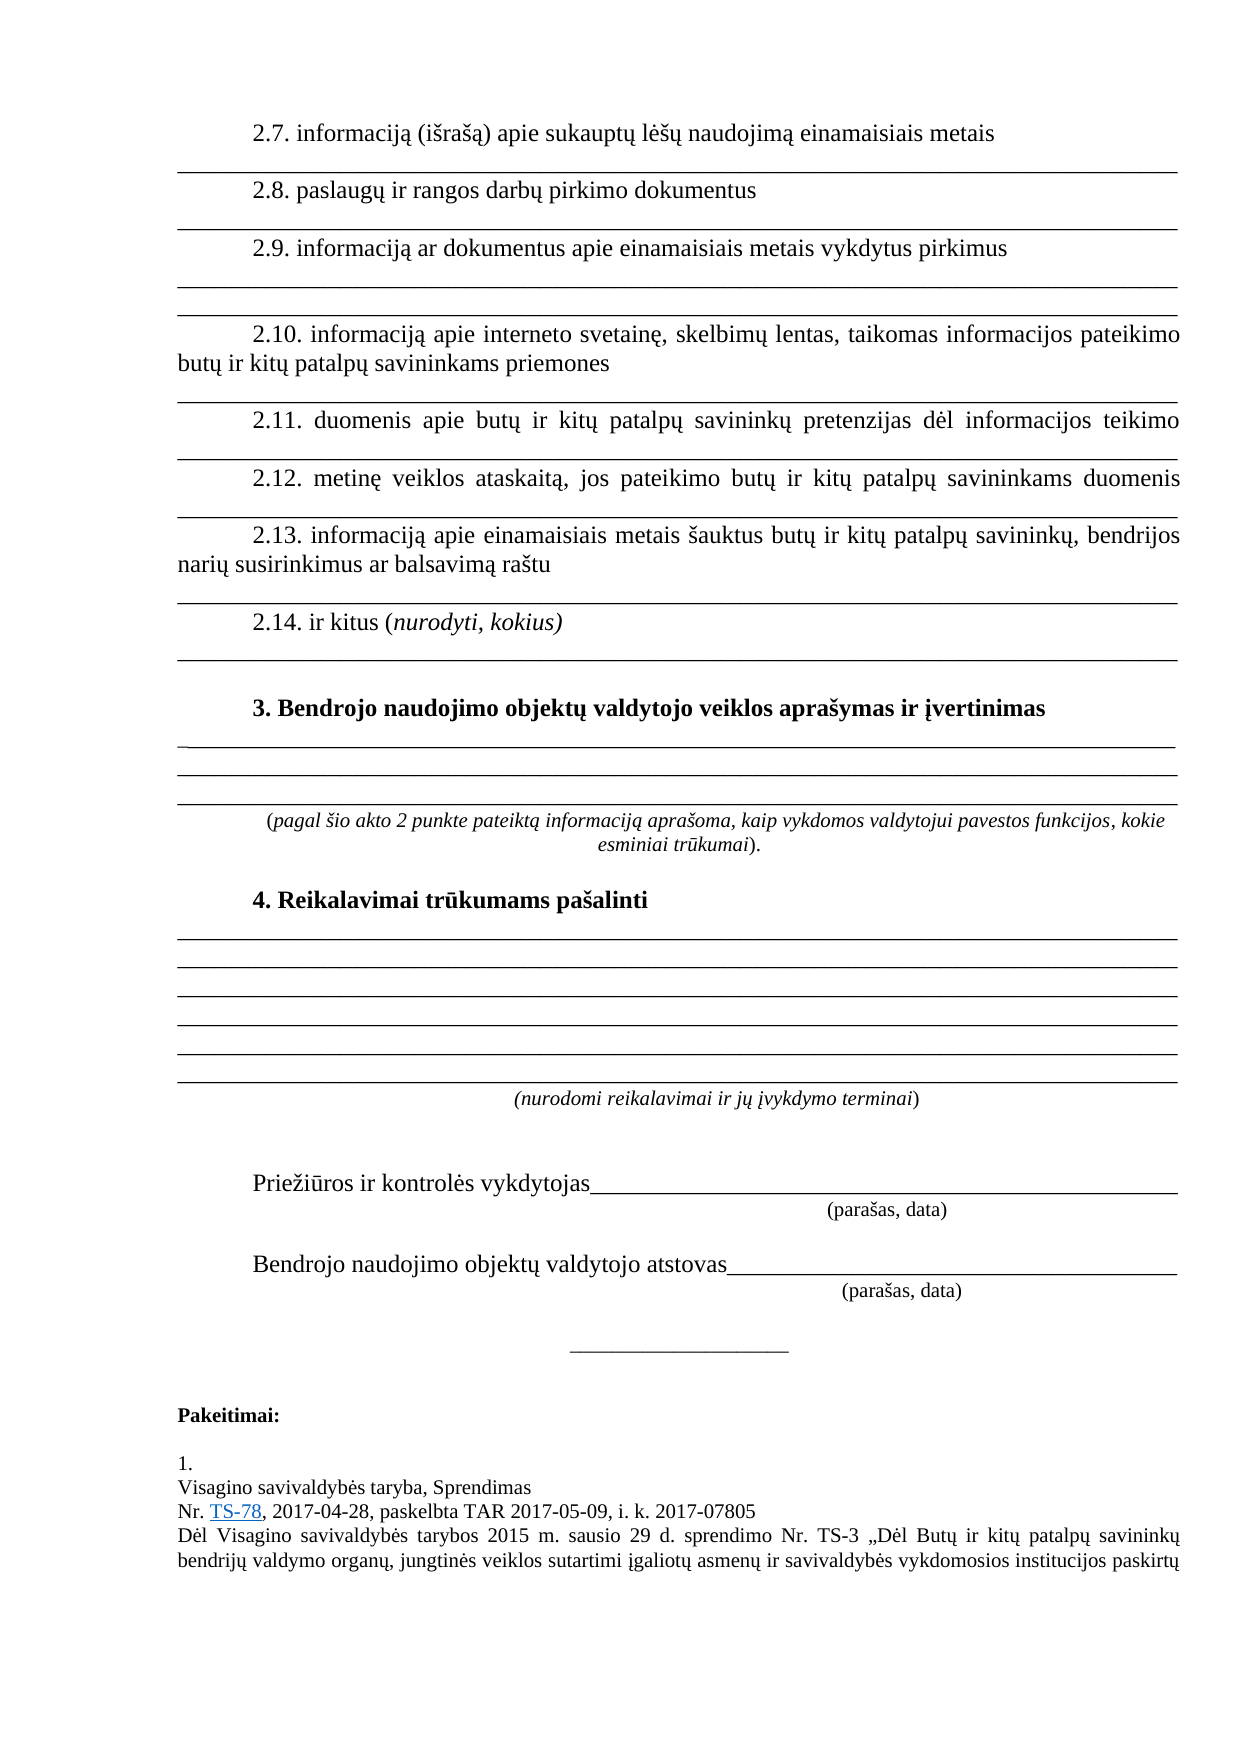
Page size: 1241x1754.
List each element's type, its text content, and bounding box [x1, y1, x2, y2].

text ________________________________________________________________________________ [177, 578, 1181, 607]
text 2.9. informaciją ar dokumentus apie einamaisiais metais vykdytus pirkimus ________________________________________________________________________________________________________________________________________________________________ [177, 233, 1181, 319]
text 2.13. informaciją apie einamaisiais metais šauktus butų ir kitų patalpų savininkų, bendrijos narių susirinkimus ar balsavimą raštu [177, 521, 1181, 578]
text 3. Bendrojo naudojimo objektų valdytojo veiklos aprašymas ir įvertinimas [177, 693, 1181, 722]
text 2.12. metinę veiklos ataskaitą, jos pateikimo butų ir kitų patalpų savininkams duomenis ________________________________________________________________________________ [177, 463, 1181, 521]
text 2.8. paslaugų ir rangos darbų pirkimo dokumentus [177, 176, 1181, 204]
text 2.7. informaciją (išrašą) apie sukauptų lėšų naudojimą einamaisiais metais ________________________________________________________________________________ [177, 118, 1181, 176]
text Nr. TS-78, 2017-04-28, paskelbta TAR 2017-05-09, i. k. 2017-07805 [177, 1499, 1181, 1523]
text Dėl Visagino savivaldybės tarybos 2015 m. sausio 29 d. sprendimo Nr. TS-3 „Dėl Butų ir kitų patalpų savininkų bendrijų valdymo organų, jungtinės veiklos sutartimi įgaliotų asmenų ir savivaldybės vykdomosios institucijos paskirtų [177, 1523, 1181, 1572]
text (nurodomi reikalavimai ir jų įvykdymo terminai) [177, 1086, 1181, 1110]
text ________________________________________________________________________________ [177, 636, 1181, 664]
text 4. Reikalavimai trūkumams pašalinti [177, 885, 1181, 914]
text 2.10. informaciją apie interneto svetainę, skelbimų lentas, taikomas informacijos pateikimo butų ir kitų patalpų savininkams priemones [177, 319, 1181, 377]
text 2.14. ir kitus (nurodyti, kokius) [177, 607, 1181, 636]
text (parašas, data) [177, 1197, 1181, 1221]
text 2.11. duomenis apie butų ir kitų patalpų savininkų pretenzijas dėl informacijos teikimo ________________________________________________________________________________ [177, 406, 1181, 463]
text (parašas, data) [177, 1278, 1181, 1302]
text ________________________________________________________________________________________________________________________________________________________________________________________________________________________________________________ [177, 722, 1181, 808]
text Visagino savivaldybės taryba, Sprendimas [177, 1475, 1181, 1499]
text 1. [177, 1451, 1181, 1475]
text Bendrojo naudojimo objektų valdytojo atstovas____________________________________ [177, 1249, 1181, 1278]
text (pagal šio akto 2 punkte pateiktą informaciją aprašoma, kaip vykdomos valdytojui pavestos funkcijos, kokie esminiai trūkumai). [177, 808, 1181, 856]
text _____________________ [177, 1331, 1181, 1355]
text ________________________________________________________________________________ [177, 204, 1181, 233]
text Pakeitimai: [177, 1403, 1181, 1427]
text ________________________________________________________________________________ [177, 377, 1181, 406]
text Priežiūros ir kontrolės vykdytojas_______________________________________________ [177, 1168, 1181, 1197]
text ________________________________________________________________________________________________________________________________________________________________________________________________________________________________________________________________________________________________________________________________________________________________________________________________________________________________________________________________________________________________ [177, 914, 1181, 1086]
